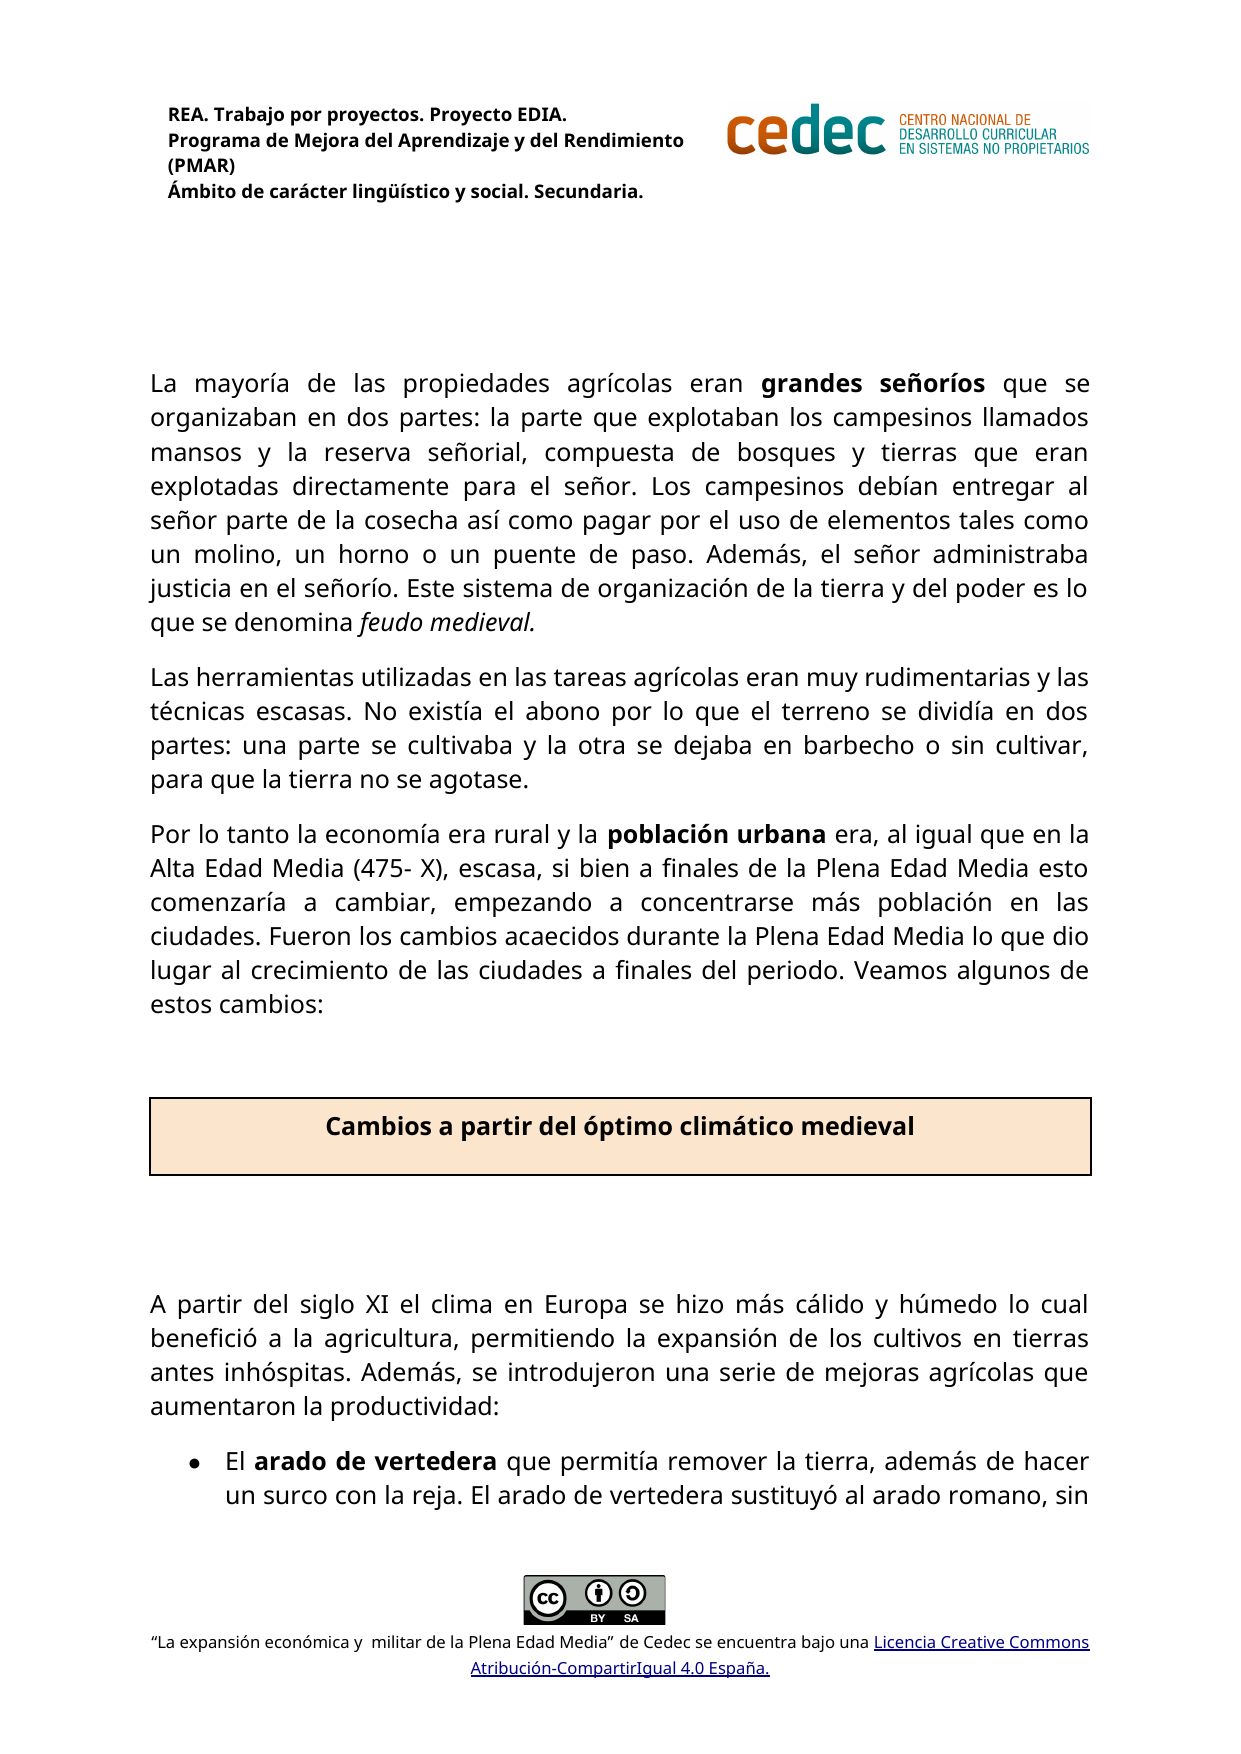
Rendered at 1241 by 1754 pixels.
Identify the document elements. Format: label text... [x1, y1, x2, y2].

table_header Cambios a partir del óptimo climático medieval [151, 1099, 1090, 1174]
picture [523, 1575, 666, 1625]
text Las herramientas utilizadas en las tareas agrícolas eran muy rudimentarias y las técnicas escasas. No existía el abono por lo que el terreno se dividía en dos partes: una parte se cultivaba y la otra se dejaba en barbecho o sin cultivar, para que la tierra no se agotase. [150, 659, 1090, 796]
picture [726, 101, 1091, 156]
text Por lo tanto la economía era rural y la población urbana era, al igual que en la Alta Edad Media (475- X), escasa, si bien a finales de la Plena Edad Media esto comenzaría a cambiar, empezando a concentrarse más población en las ciudades. Fueron los cambios acaecidos durante la Plena Edad Media lo que dio lugar al crecimiento de las ciudades a finales del periodo. Veamos algunos de estos cambios: [150, 816, 1090, 1021]
list El arado de vertedera que permitía remover la tierra, además de hacer un surco con la reja. El arado de vertedera sustituyó al arado romano, sin [187, 1443, 1090, 1511]
text La mayoría de las propiedades agrícolas eran grandes señoríos que se organizaban en dos partes: la parte que explotaban los campesinos llamados mansos y la reserva señorial, compuesta de bosques y tierras que eran explotadas directamente para el señor. Los campesinos debían entregar al señor parte de la cosecha así como pagar por el uso de elementos tales como un molino, un horno o un puente de paso. Además, el señor administraba justicia en el señorío. Este sistema de organización de la tierra y del poder es lo que se denomina feudo medieval. [150, 366, 1090, 638]
text A partir del siglo XI el clima en Europa se hizo más cálido y húmedo lo cual benefició a la agricultura, permitiendo la expansión de los cultivos en tierras antes inhóspitas. Además, se introdujeron una serie de mejoras agrícolas que aumentaron la productividad: [150, 1286, 1090, 1422]
